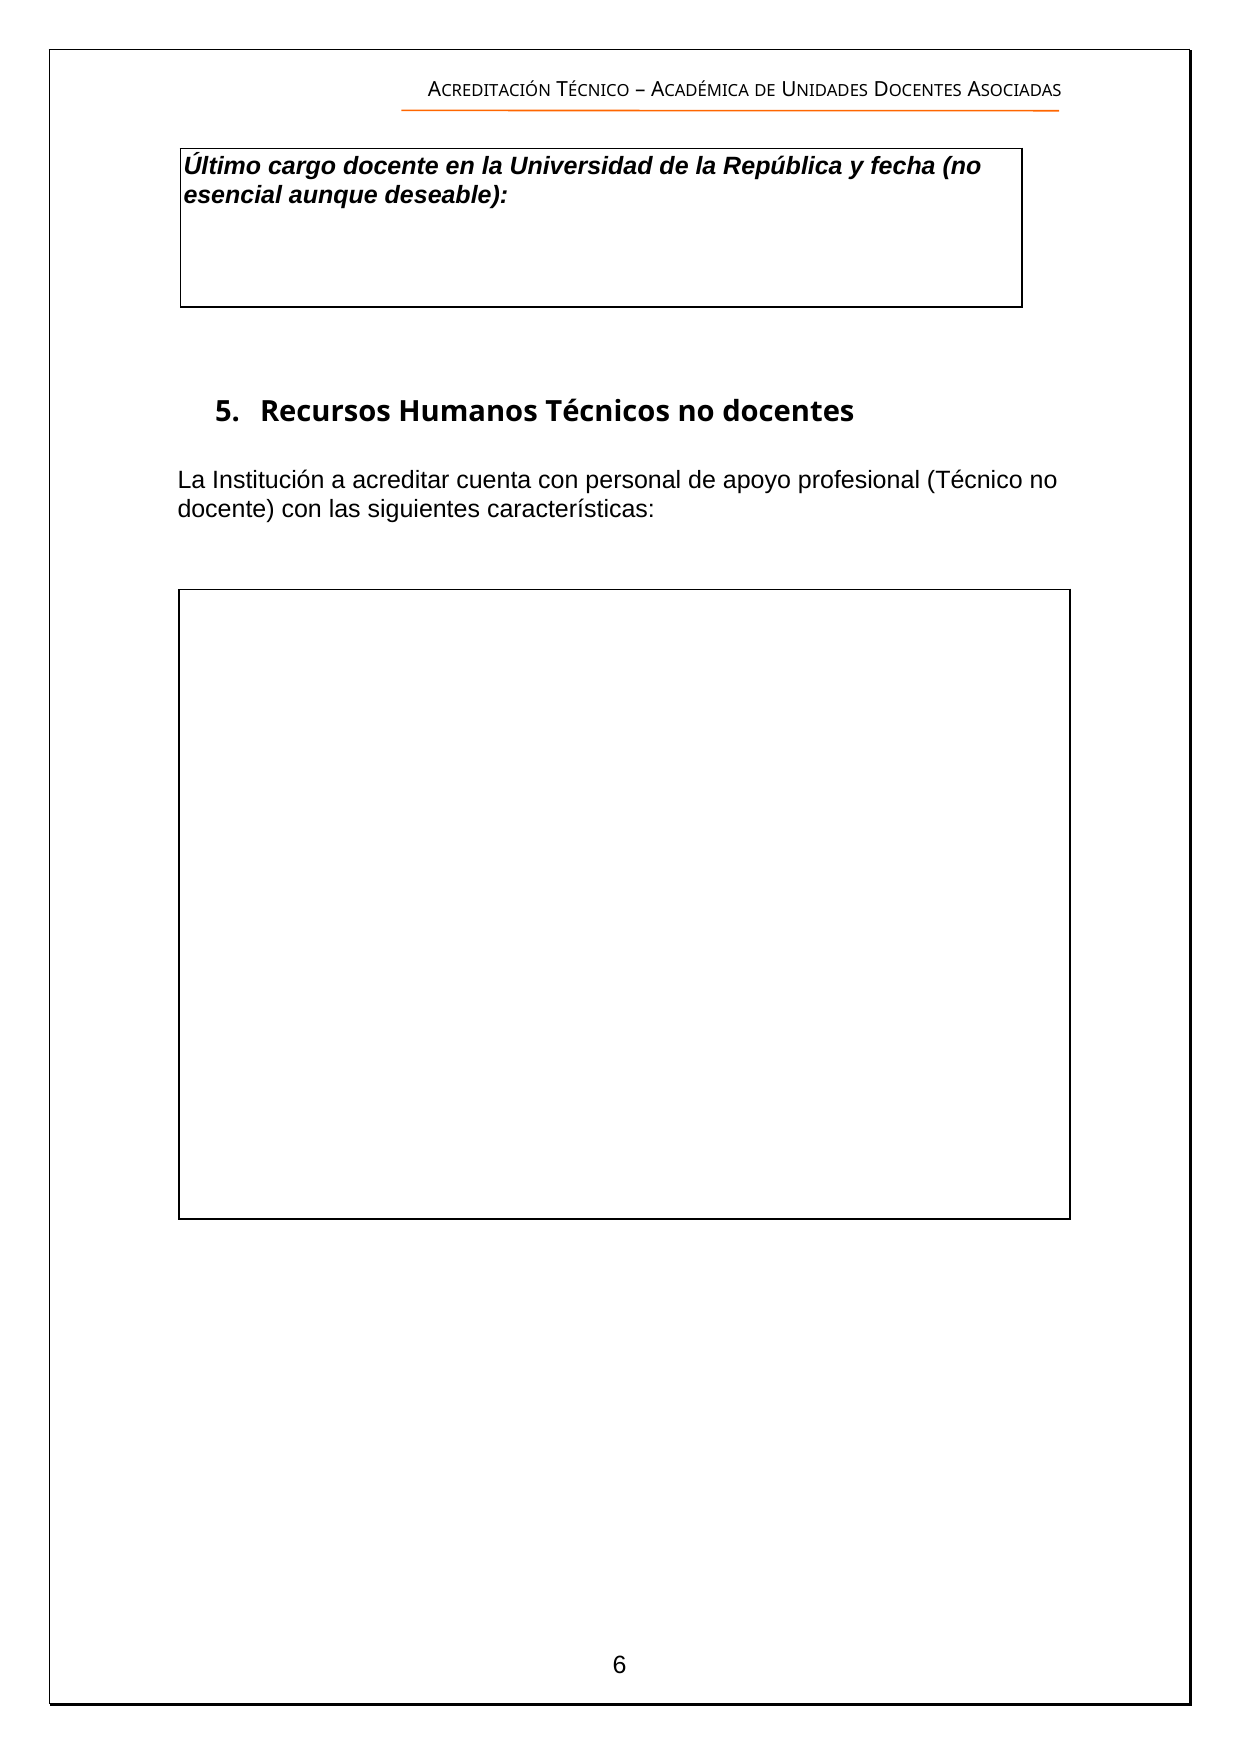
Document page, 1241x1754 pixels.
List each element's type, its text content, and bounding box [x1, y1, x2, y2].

subtitle Recursos Humanos Técnicos no docentes [215, 390, 1061, 430]
text La Institución a acreditar cuenta con personal de apoyo profesional (Técnico no docente) con las siguientes características: [177, 465, 1061, 522]
text Último cargo docente en la Universidad de la República y fecha (no esencial aunque deseable): [183, 151, 1019, 209]
